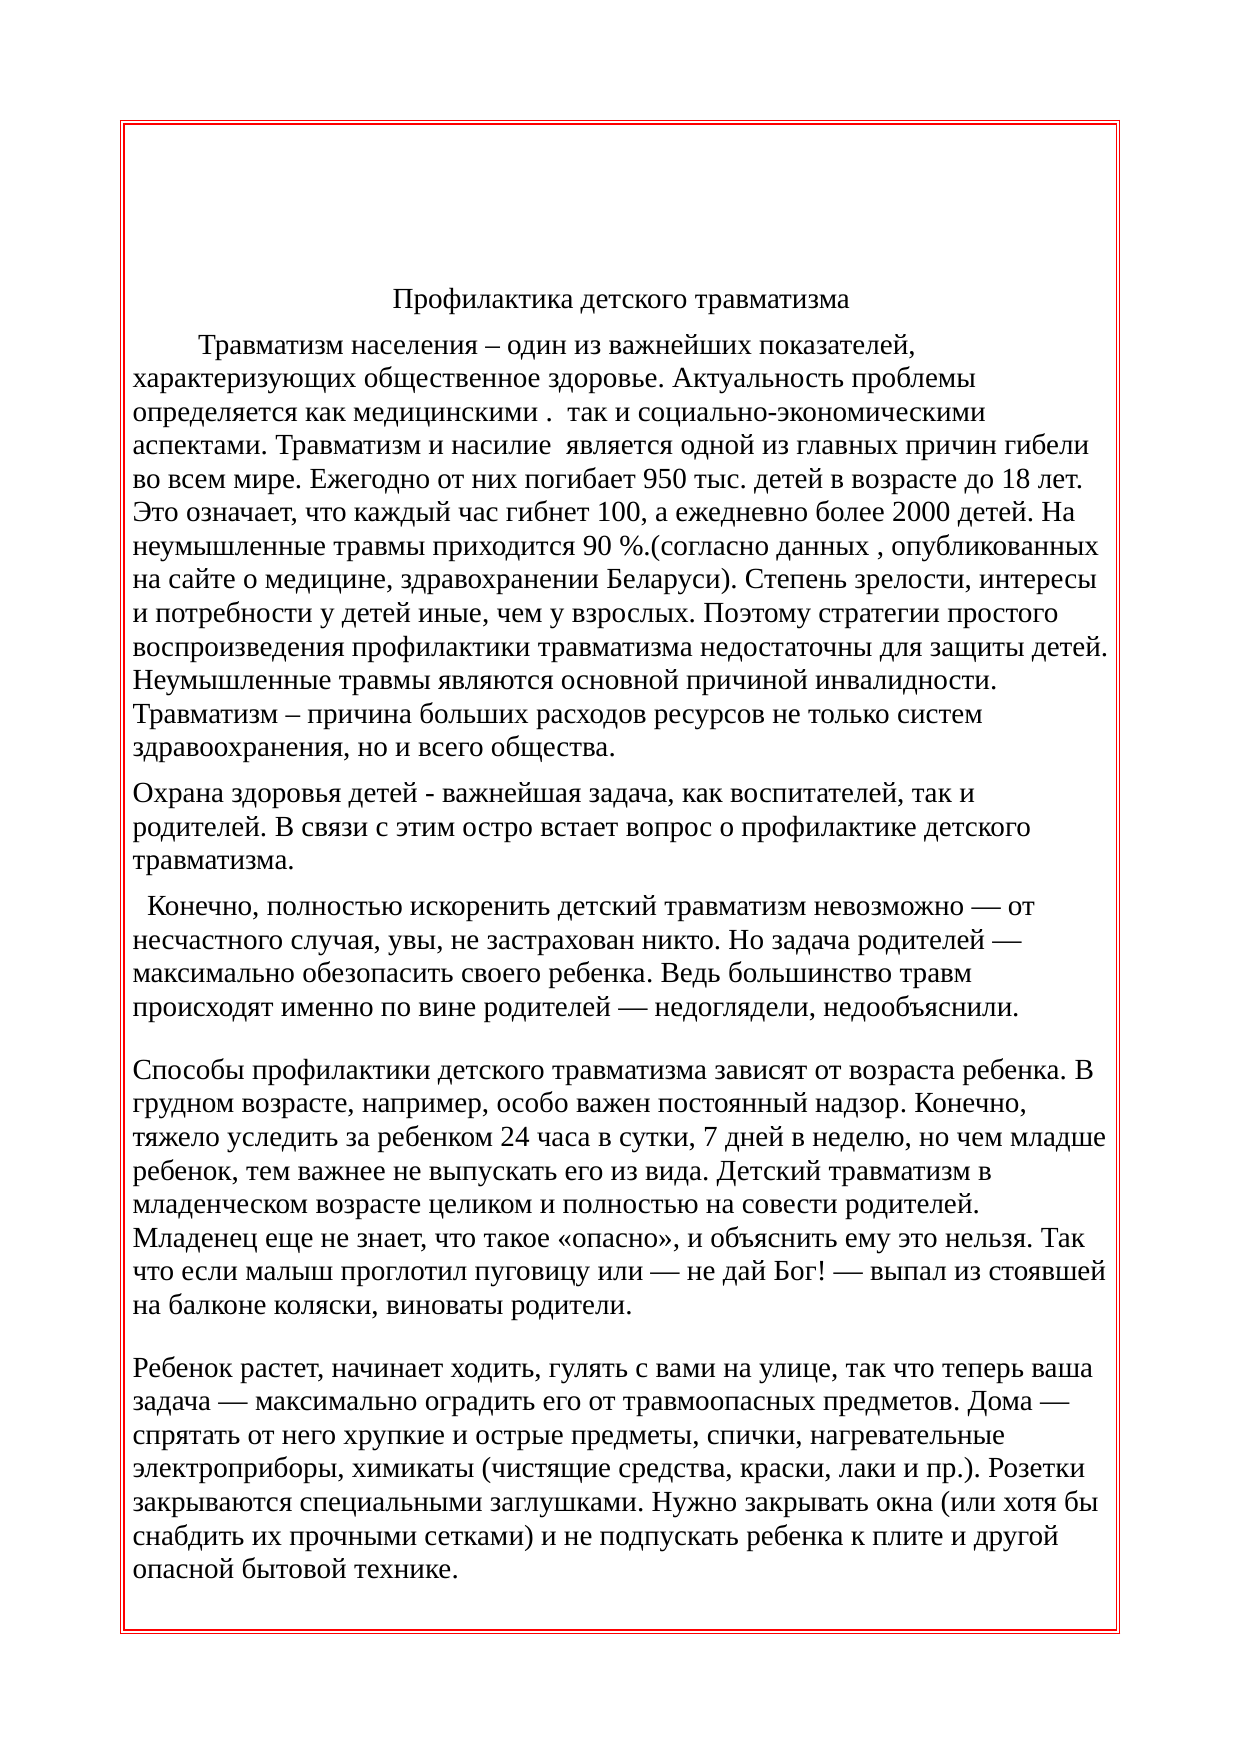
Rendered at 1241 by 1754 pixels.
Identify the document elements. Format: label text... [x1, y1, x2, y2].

table_header Профилактика детского травматизма Травматизм населения – один из важнейших показателей, характеризующих общественное здоровье. Актуальность проблемы определяется как медицинскими . так и социально-экономическими аспектами. Травматизм и насилие является одной из главных причин гибели во всем мире. Ежегодно от них погибает 950 тыс. детей в возрасте до 18 лет. Это означает, что каждый час гибнет 100, а ежедневно более 2000 детей. На неумышленные травмы приходится 90 %.(согласно данных , опубликованных на сайте о медицине, здравохранении Беларуси). Степень зрелости, интересы и потребности у детей иные, чем у взрослых. Поэтому стратегии простого воспроизведения профилактики травматизма недостаточны для защиты детей. Неумышленные травмы являются основной причиной инвалидности. Травматизм – причина больших расходов ресурсов не только систем здравоохранения, но и всего общества. Охрана здоровья детей - важнейшая задача, как воспитателей, так и родителей. В связи с этим остро встает вопрос о профилактике детского травматизма. Конечно, полностью искоренить детский травматизм невозможно — от несчастного случая, увы, не застрахован никто. Но задача родителей — максимально обезопасить своего ребенка. Ведь большинство травм происходят именно по вине родителей — недоглядели, недообъяснили. Способы профилактики детского травматизма зависят от возраста ребенка. В грудном возрасте, например, особо важен постоянный надзор. Конечно, тяжело уследить за ребенком 24 часа в сутки, 7 дней в неделю, но чем младше ребенок, тем важнее не выпускать его из вида. Детский травматизм в младенческом возрасте целиком и полностью на совести родителей. Младенец еще не знает, что такое «опасно», и объяснить ему это нельзя. Так что если малыш проглотил пуговицу или — не дай Бог! — выпал из стоявшей на балконе коляски, виноваты родители. Ребенок растет, начинает ходить, гулять с вами на улице, так что теперь ваша задача — максимально оградить его от травмоопасных предметов. Дома — спрятать от него хрупкие и острые предметы, спички, нагревательные электроприборы, химикаты (чистящие средства, краски, лаки и пр.). Розетки закрываются специальными заглушками. Нужно закрывать окна (или хотя бы снабдить их прочными сетками) и не подпускать ребенка к плите и другой опасной бытовой технике. [129, 190, 1112, 1617]
table_header [126, 155, 649, 190]
